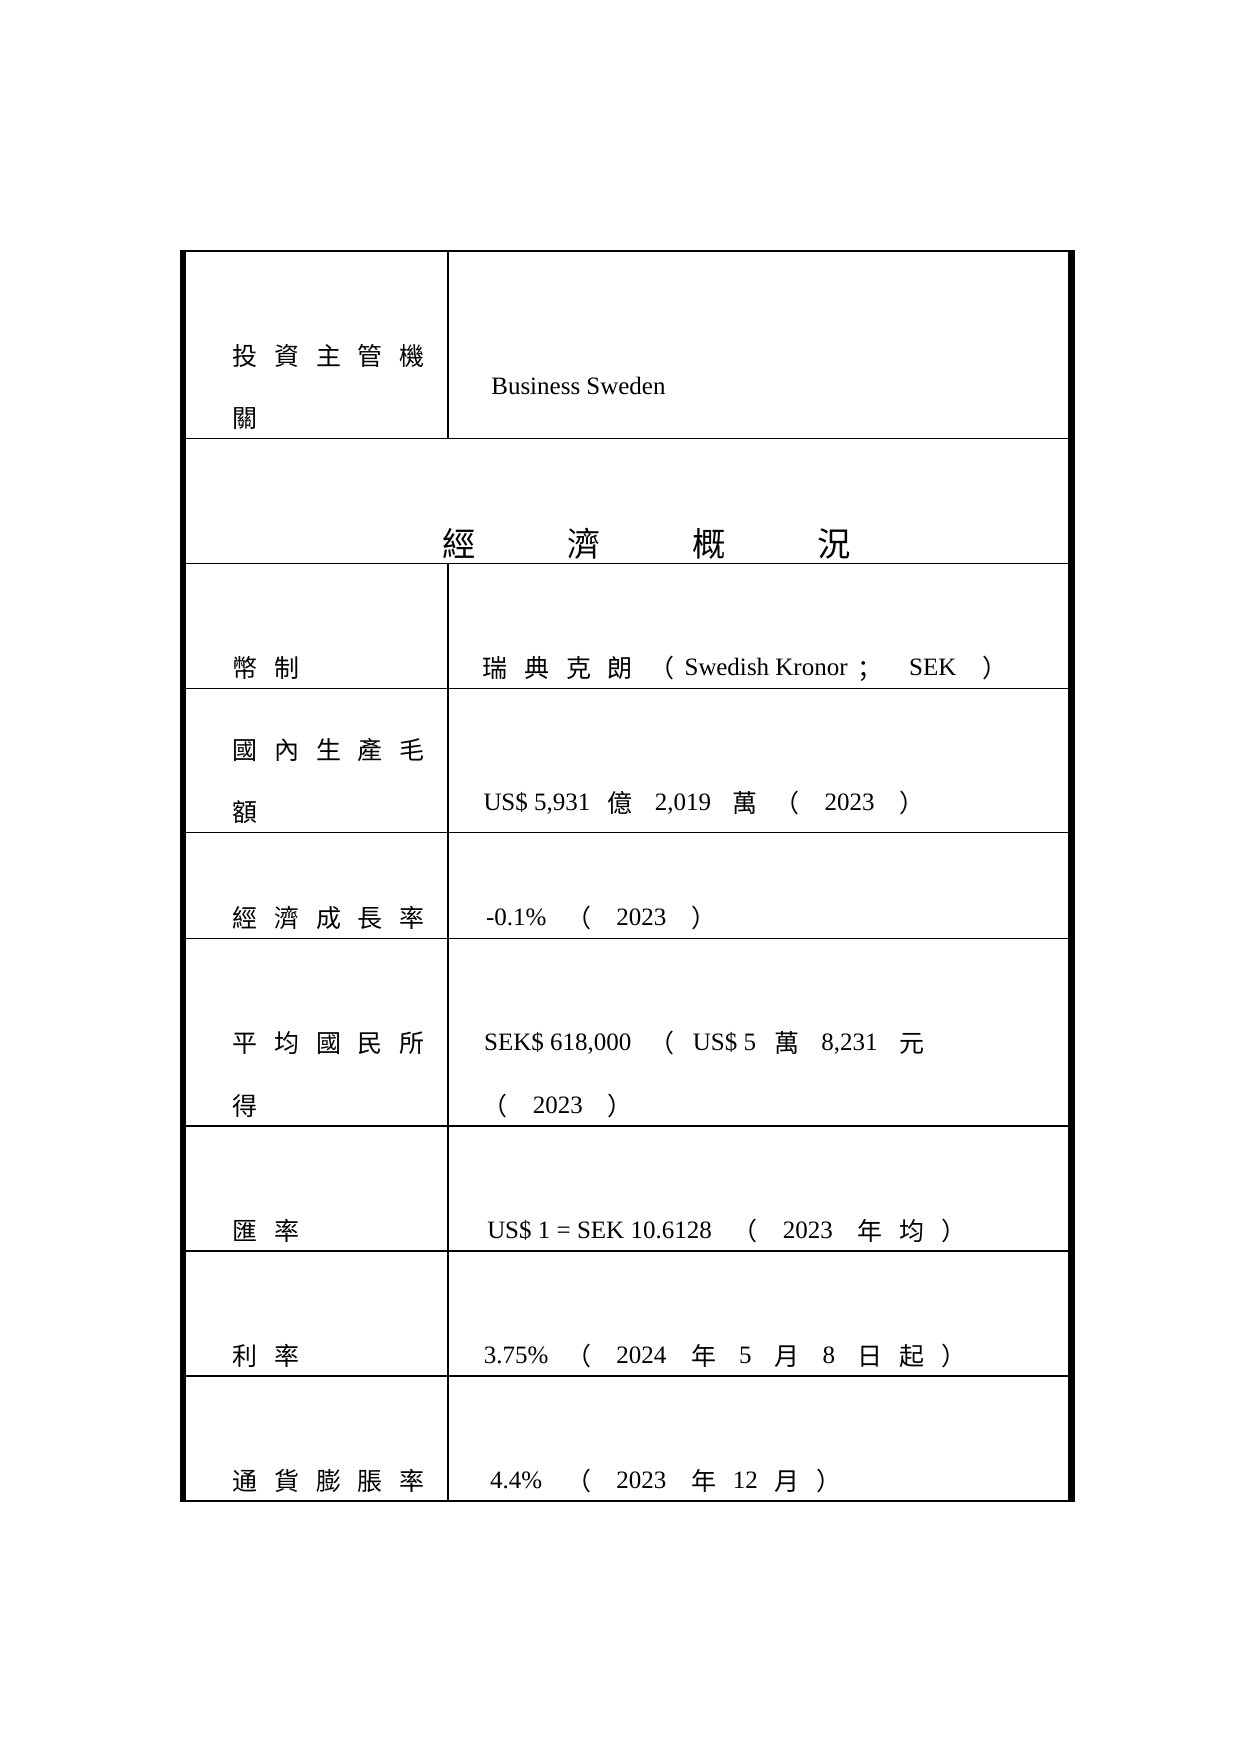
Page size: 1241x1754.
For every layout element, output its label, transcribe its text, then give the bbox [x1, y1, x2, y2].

table_cell 平均國民所得 [186, 939, 447, 1125]
table_cell 經 濟 概 況 [186, 439, 1068, 563]
table_cell 3.75%（2024年5月8日起） [449, 1252, 1068, 1375]
table_cell 通貨膨脹率 [186, 1377, 447, 1500]
table_cell 利率 [186, 1252, 447, 1375]
table_cell US$ 5,931億2,019萬（2023） [449, 689, 1068, 832]
table_cell US$ 1 = SEK 10.6128（2023年均） [449, 1127, 1068, 1250]
table_cell 幣制 [186, 564, 447, 688]
table_cell 4.4%（2023年12月） [449, 1377, 1068, 1500]
table_cell 瑞典克朗（Swedish Kronor；SEK） [449, 564, 1068, 688]
table_cell -0.1%（2023） [449, 833, 1068, 938]
table_cell 經濟成長率 [186, 833, 447, 938]
table_cell 匯率 [186, 1127, 447, 1250]
table_cell Business Sweden [449, 252, 1068, 438]
table_cell 投資主管機關 [186, 252, 447, 438]
table_cell SEK$ 618,000（US$ 5萬8,231元（2023） [449, 939, 1068, 1125]
table_cell 國內生產毛額 [186, 689, 447, 832]
